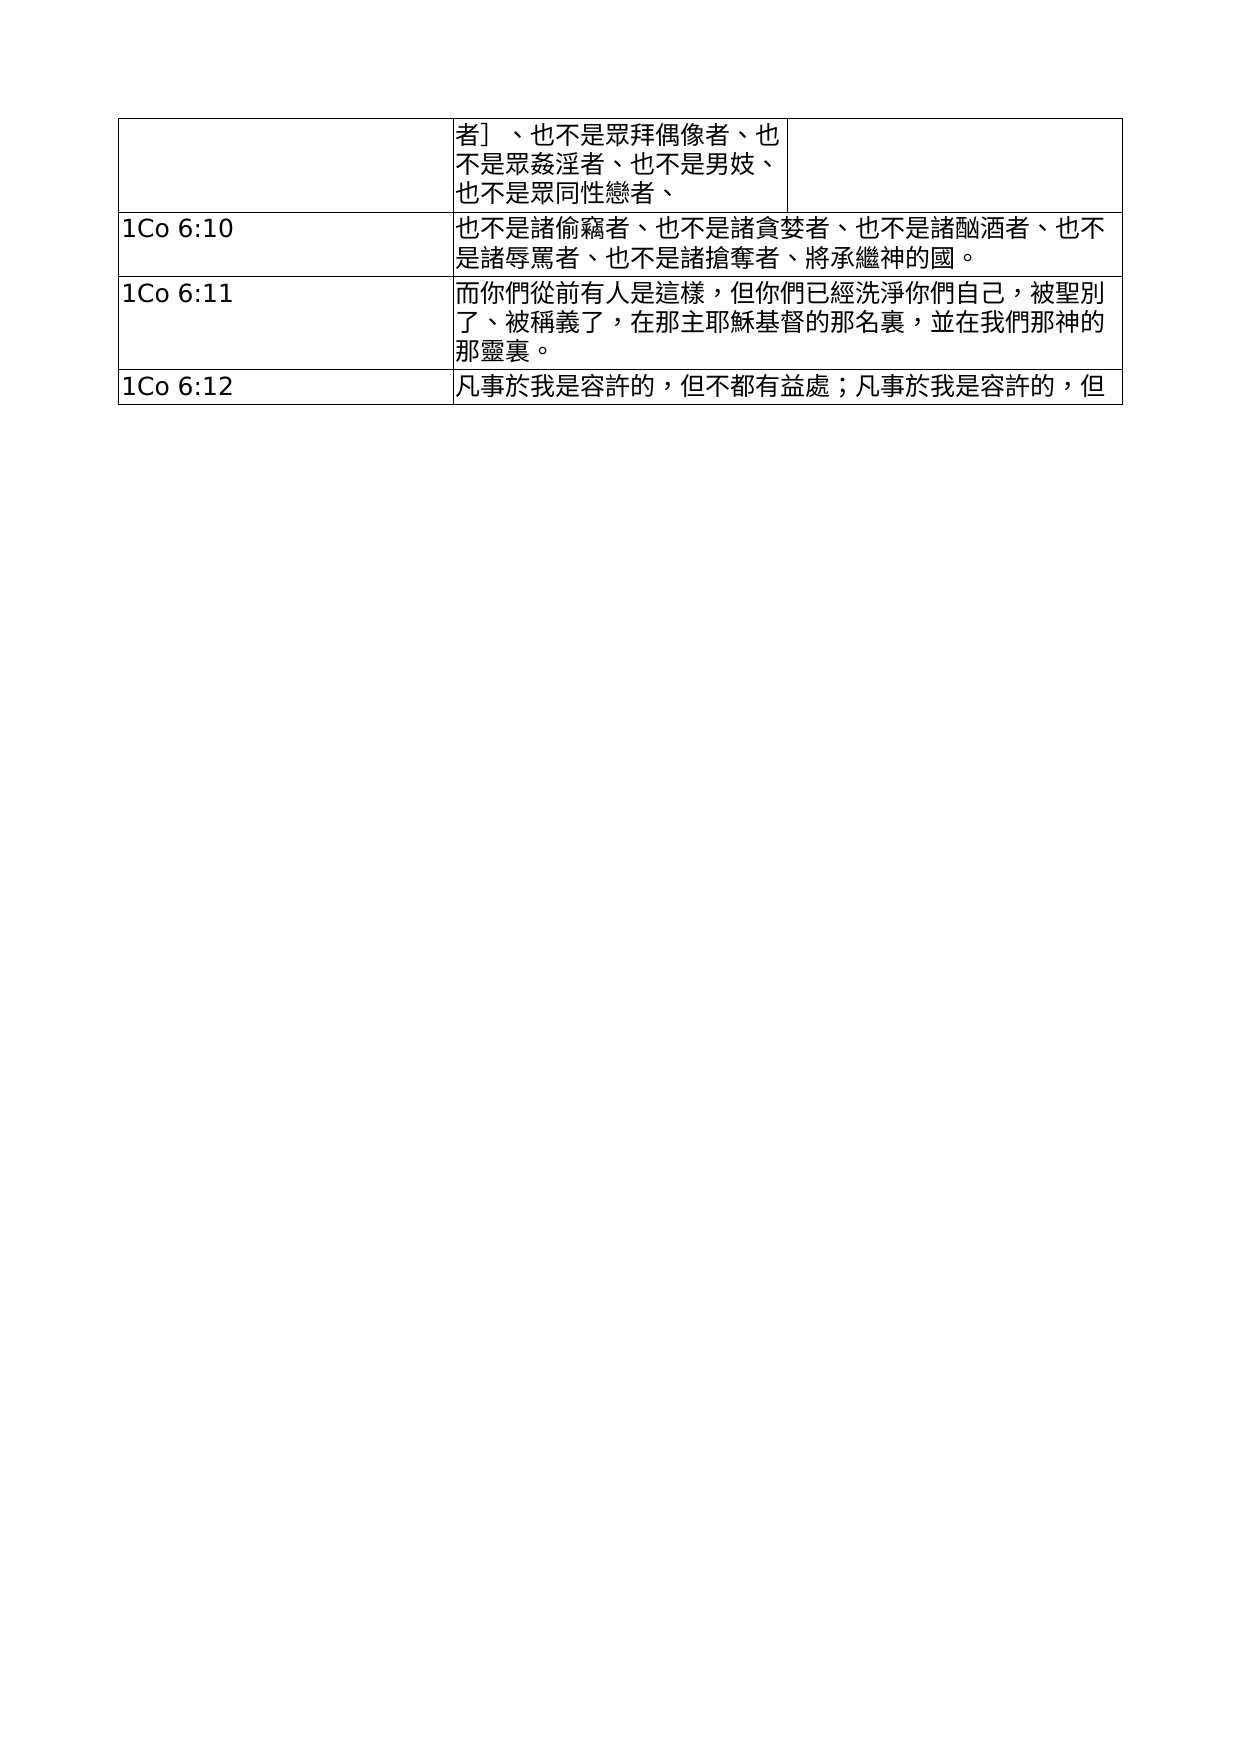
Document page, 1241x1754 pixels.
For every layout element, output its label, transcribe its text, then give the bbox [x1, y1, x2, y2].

table_cell 1Co 6:10 [119, 213, 453, 276]
table_cell 凡事於我是容許的，但不都有益處；凡事於我是容許的，但 [454, 370, 1122, 404]
table_cell [119, 119, 453, 212]
table_cell 1Co 6:12 [119, 370, 453, 404]
table_cell 也不是諸偷竊者、也不是諸貪婪者、也不是諸酗酒者、也不是諸辱罵者、也不是諸搶奪者、將承繼神的國。 [454, 213, 1122, 276]
table_cell 1Co 6:11 [119, 277, 453, 369]
table_cell [788, 119, 1122, 212]
table_cell 而你們從前有人是這樣，但你們已經洗淨你們自己，被聖別了、被稱義了，在那主耶穌基督的那名裏，並在我們那神的那靈裏。 [454, 277, 1122, 369]
table_cell 者］、也不是眾拜偶像者、也不是眾姦淫者、也不是男妓、也不是眾同性戀者、 [454, 119, 787, 212]
